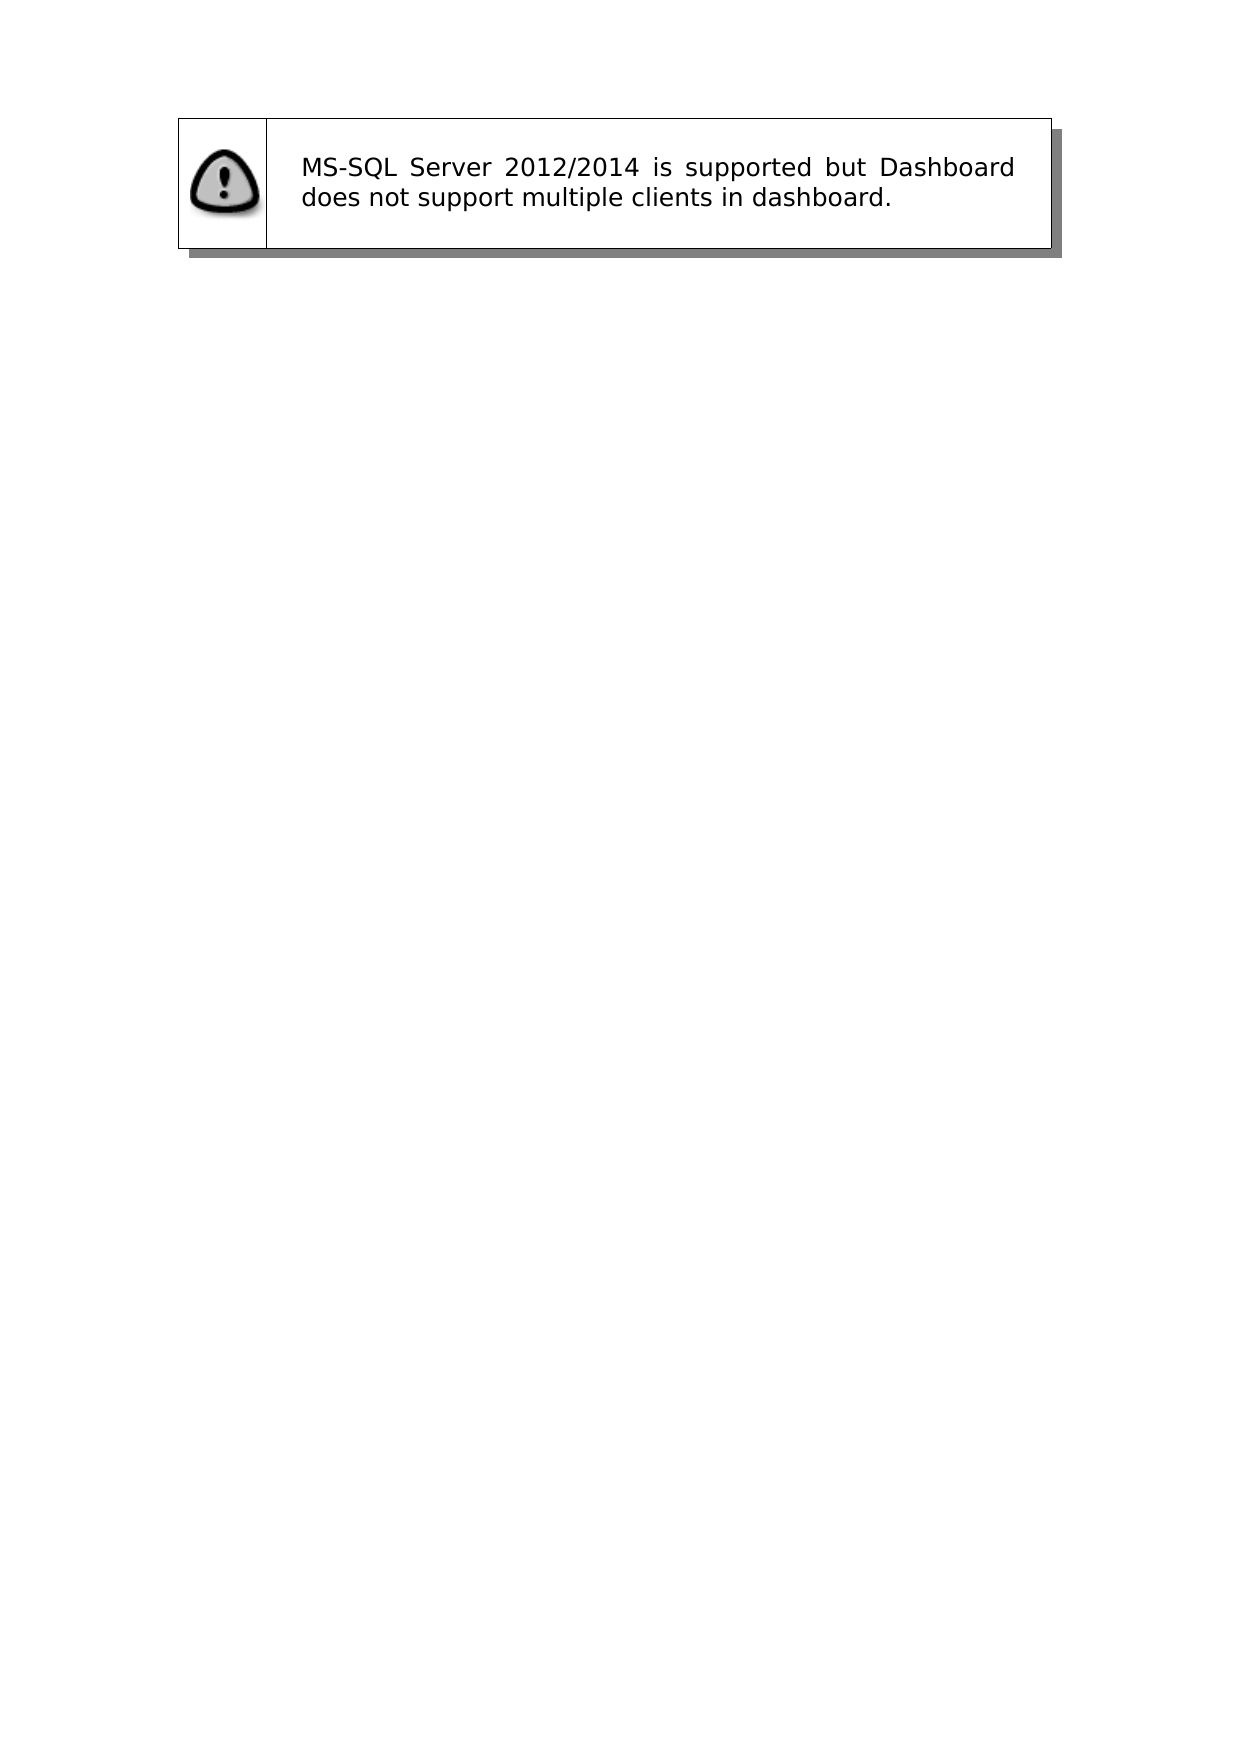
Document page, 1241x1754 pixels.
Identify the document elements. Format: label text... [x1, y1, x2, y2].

table_header MS-SQL Server 2012/2014 is supported but Dashboard does not support multiple clients in dashboard. [267, 119, 1051, 247]
picture [190, 145, 266, 221]
table_header [179, 119, 266, 247]
